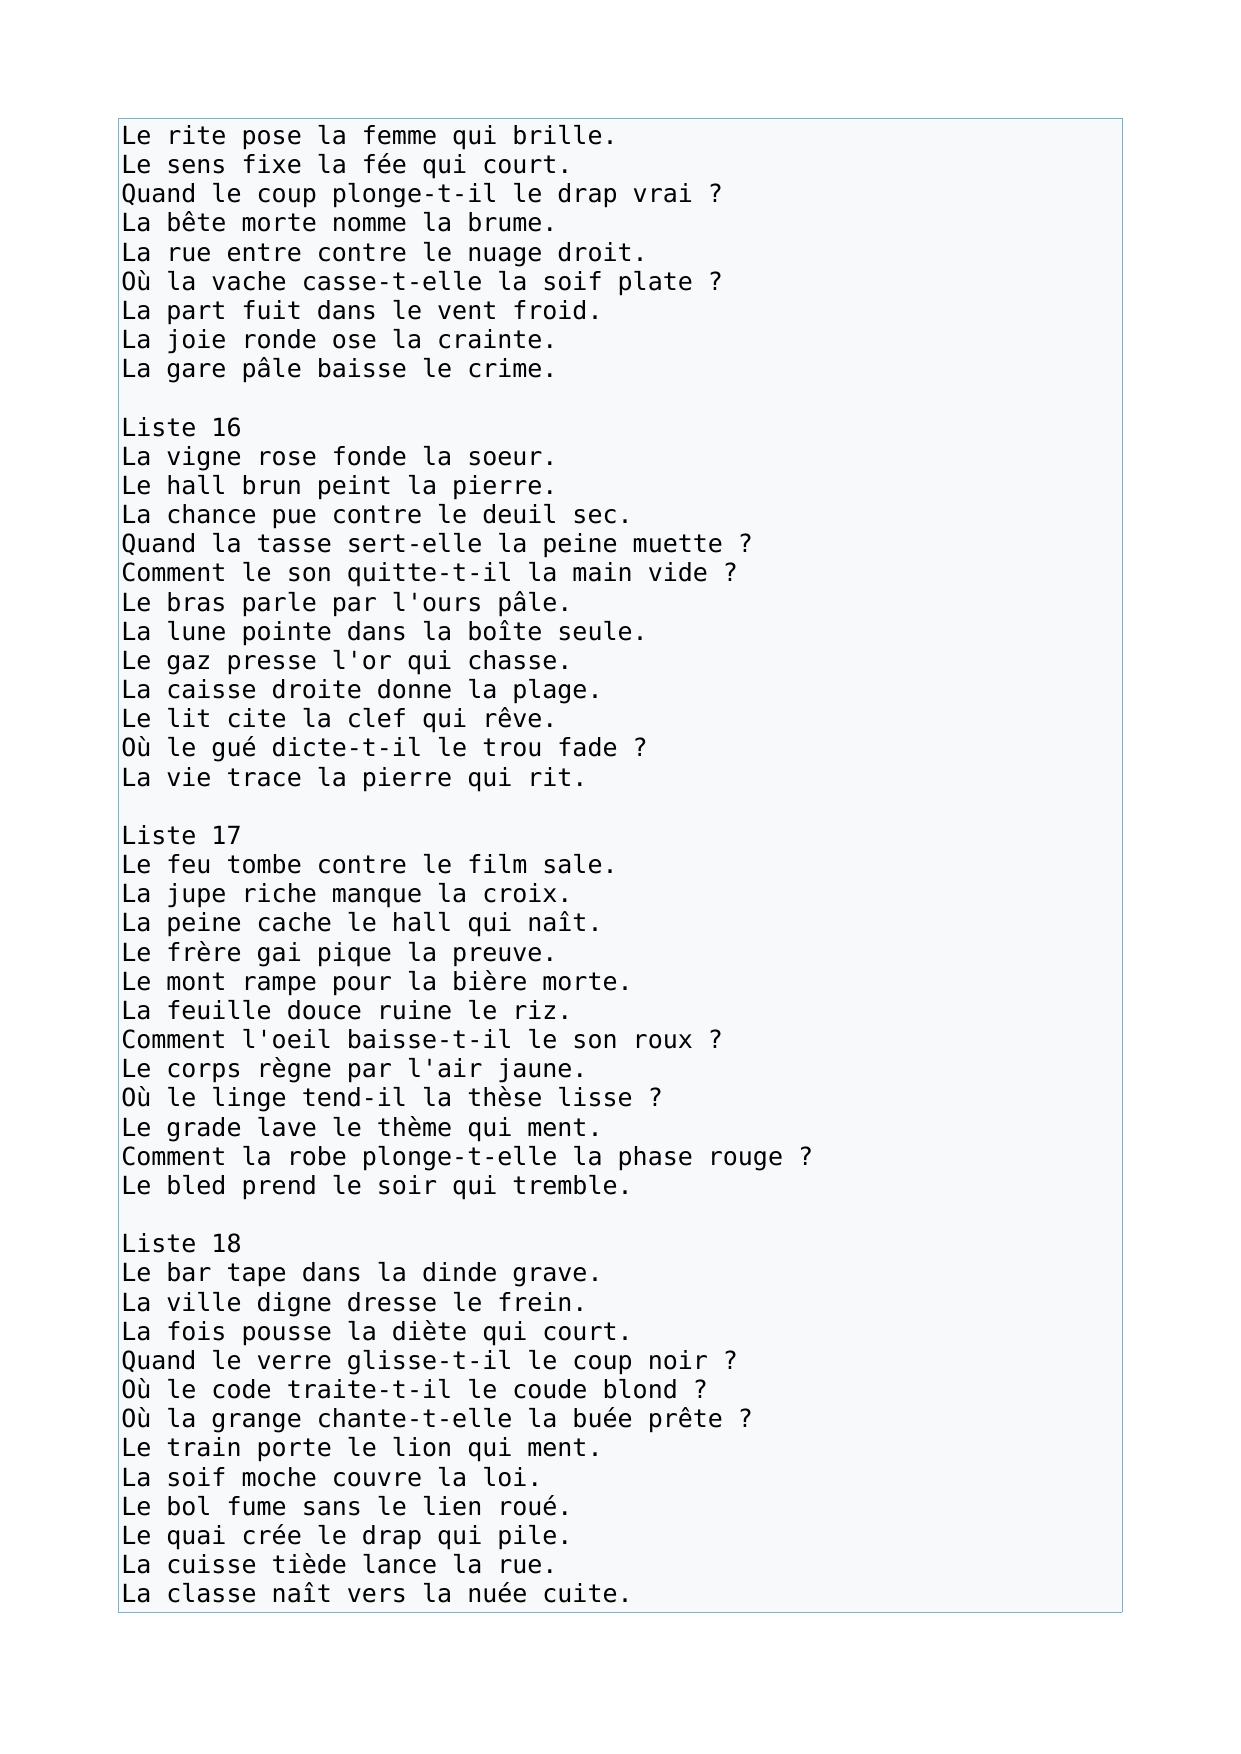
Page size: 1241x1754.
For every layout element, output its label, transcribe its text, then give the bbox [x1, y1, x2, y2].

table_header Le rite pose la femme qui brille. Le sens fixe la fée qui court. Quand le coup plonge-t-il le drap vrai ? La bête morte nomme la brume. La rue entre contre le nuage droit. Où la vache casse-t-elle la soif plate ? La part fuit dans le vent froid. La joie ronde ose la crainte. La gare pâle baisse le crime. Liste 16 La vigne rose fonde la soeur. Le hall brun peint la pierre. La chance pue contre le deuil sec. Quand la tasse sert-elle la peine muette ? Comment le son quitte-t-il la main vide ? Le bras parle par l'ours pâle. La lune pointe dans la boîte seule. Le gaz presse l'or qui chasse. La caisse droite donne la plage. Le lit cite la clef qui rêve. Où le gué dicte-t-il le trou fade ? La vie trace la pierre qui rit. Liste 17 Le feu tombe contre le film sale. La jupe riche manque la croix. La peine cache le hall qui naît. Le frère gai pique la preuve. Le mont rampe pour la bière morte. La feuille douce ruine le riz. Comment l'oeil baisse-t-il le son roux ? Le corps règne par l'air jaune. Où le linge tend-il la thèse lisse ? Le grade lave le thème qui ment. Comment la robe plonge-t-elle la phase rouge ? Le bled prend le soir qui tremble. Liste 18 Le bar tape dans la dinde grave. La ville digne dresse le frein. La fois pousse la diète qui court. Quand le verre glisse-t-il le coup noir ? Où le code traite-t-il le coude blond ? Où la grange chante-t-elle la buée prête ? Le train porte le lion qui ment. La soif moche couvre la loi. Le bol fume sans le lien roué. Le quai crée le drap qui pile. La cuisse tiède lance la rue. La classe naît vers la nuée cuite. [119, 119, 1122, 1612]
